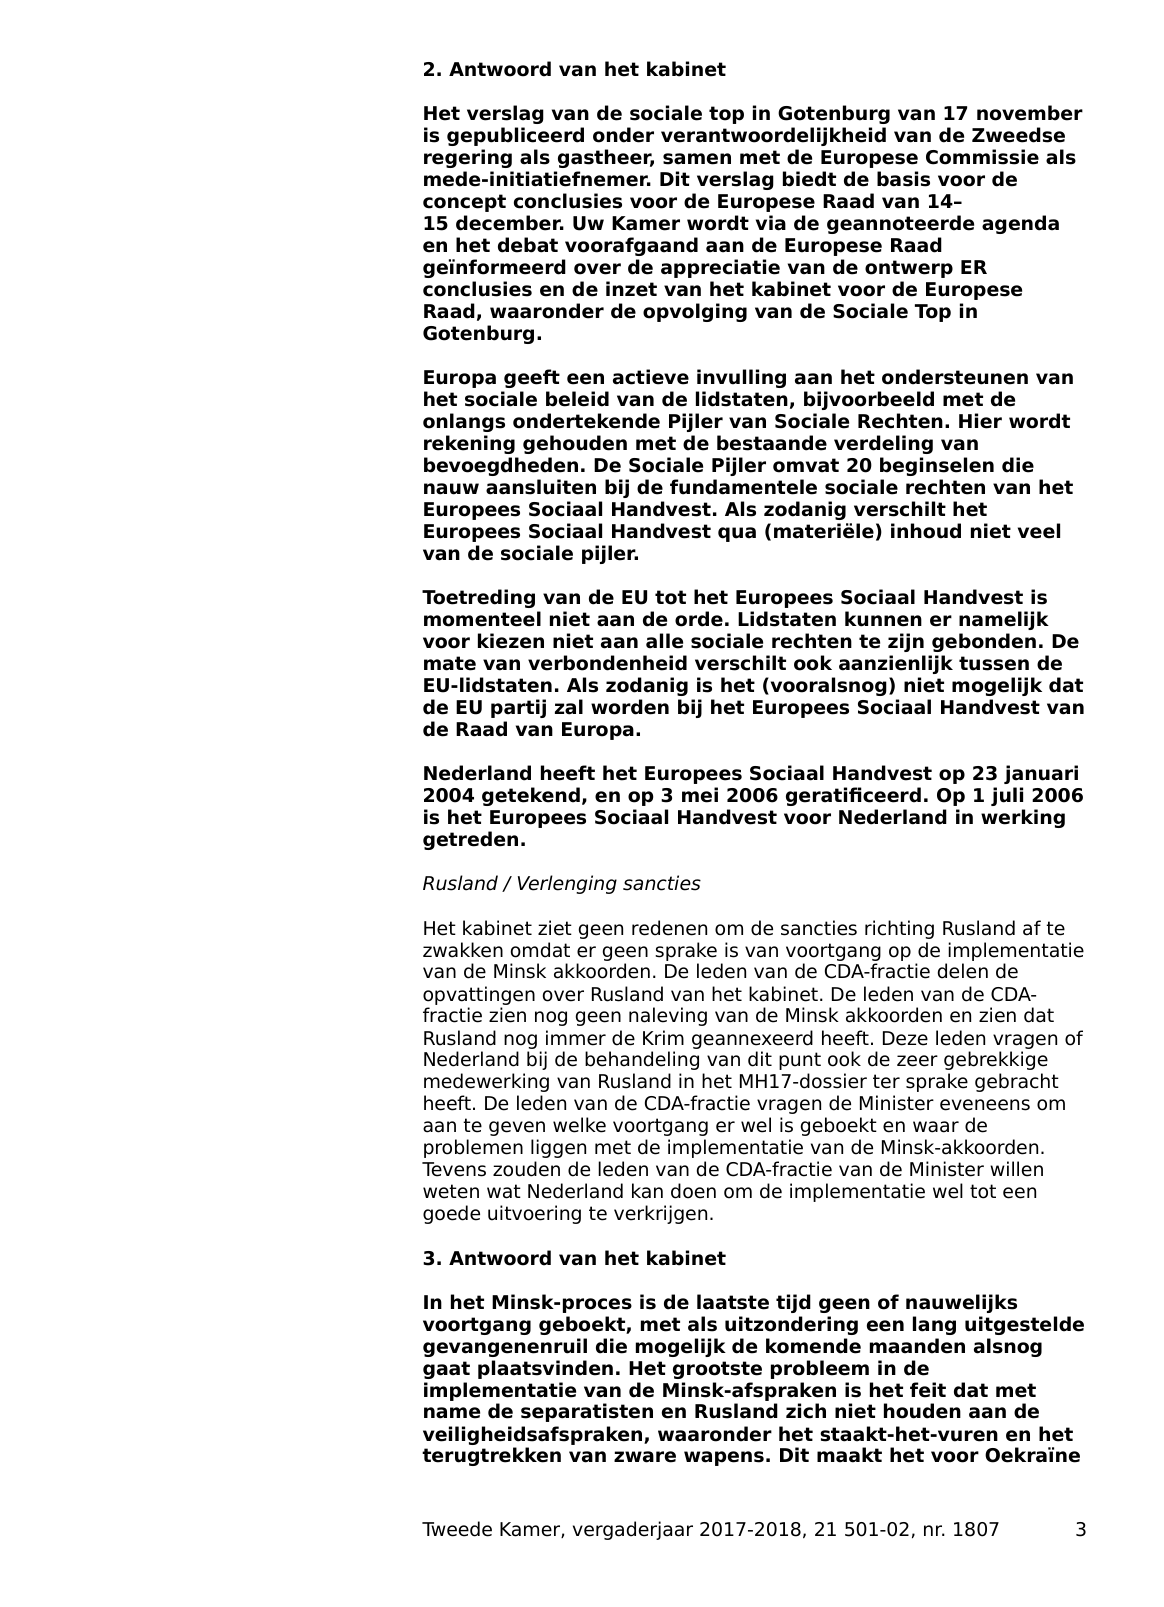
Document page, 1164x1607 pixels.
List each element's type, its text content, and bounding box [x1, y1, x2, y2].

text Het kabinet ziet geen redenen om de sancties richting Rusland af te zwakken omdat er geen sprake is van voortgang op de implementatie van de Minsk akkoorden. De leden van de CDA-fractie delen de opvattingen over Rusland van het kabinet. De leden van de CDA-fractie zien nog geen naleving van de Minsk akkoorden en zien dat Rusland nog immer de Krim geannexeerd heeft. Deze leden vragen of Nederland bij de behandeling van dit punt ook de zeer gebrekkige medewerking van Rusland in het MH17-dossier ter sprake gebracht heeft. De leden van de CDA-fractie vragen de Minister eveneens om aan te geven welke voortgang er wel is geboekt en waar de problemen liggen met de implementatie van de Minsk-akkoorden. Tevens zouden de leden van de CDA-fractie van de Minister willen weten wat Nederland kan doen om de implementatie wel tot een goede uitvoering te verkrijgen. [422, 917, 1087, 1225]
text Toetreding van de EU tot het Europees Sociaal Handvest is momenteel niet aan de orde. Lidstaten kunnen er namelijk voor kiezen niet aan alle sociale rechten te zijn gebonden. De mate van verbondenheid verschilt ook aanzienlijk tussen de EU-lidstaten. Als zodanig is het (vooralsnog) niet mogelijk dat de EU partij zal worden bij het Europees Sociaal Handvest van de Raad van Europa. [422, 587, 1087, 741]
text Europa geeft een actieve invulling aan het ondersteunen van het sociale beleid van de lidstaten, bijvoorbeeld met de onlangs ondertekende Pijler van Sociale Rechten. Hier wordt rekening gehouden met de bestaande verdeling van bevoegdheden. De Sociale Pijler omvat 20 beginselen die nauw aansluiten bij de fundamentele sociale rechten van het Europees Sociaal Handvest. Als zodanig verschilt het Europees Sociaal Handvest qua (materiële) inhoud niet veel van de sociale pijler. [422, 367, 1087, 565]
subtitle Rusland / Verlenging sancties [422, 873, 1087, 895]
subtitle 3. Antwoord van het kabinet [422, 1247, 1087, 1269]
text Nederland heeft het Europees Sociaal Handvest op 23 januari 2004 getekend, en op 3 mei 2006 geratificeerd. Op 1 juli 2006 is het Europees Sociaal Handvest voor Nederland in werking getreden. [422, 763, 1087, 851]
text Het verslag van de sociale top in Gotenburg van 17 november is gepubliceerd onder verantwoordelijkheid van de Zweedse regering als gastheer, samen met de Europese Commissie als mede-initiatiefnemer. Dit verslag biedt de basis voor de concept conclusies voor de Europese Raad van 14–15 december. Uw Kamer wordt via de geannoteerde agenda en het debat voorafgaand aan de Europese Raad geïnformeerd over de appreciatie van de ontwerp ER conclusies en de inzet van het kabinet voor de Europese Raad, waaronder de opvolging van de Sociale Top in Gotenburg. [422, 103, 1087, 345]
subtitle 2. Antwoord van het kabinet [422, 59, 1087, 81]
text In het Minsk-proces is de laatste tijd geen of nauwelijks voortgang geboekt, met als uitzondering een lang uitgestelde gevangenenruil die mogelijk de komende maanden alsnog gaat plaatsvinden. Het grootste probleem in de implementatie van de Minsk-afspraken is het feit dat met name de separatisten en Rusland zich niet houden aan de veiligheidsafspraken, waaronder het staakt-het-vuren en het terugtrekken van zware wapens. Dit maakt het voor Oekraïne [422, 1292, 1087, 1467]
